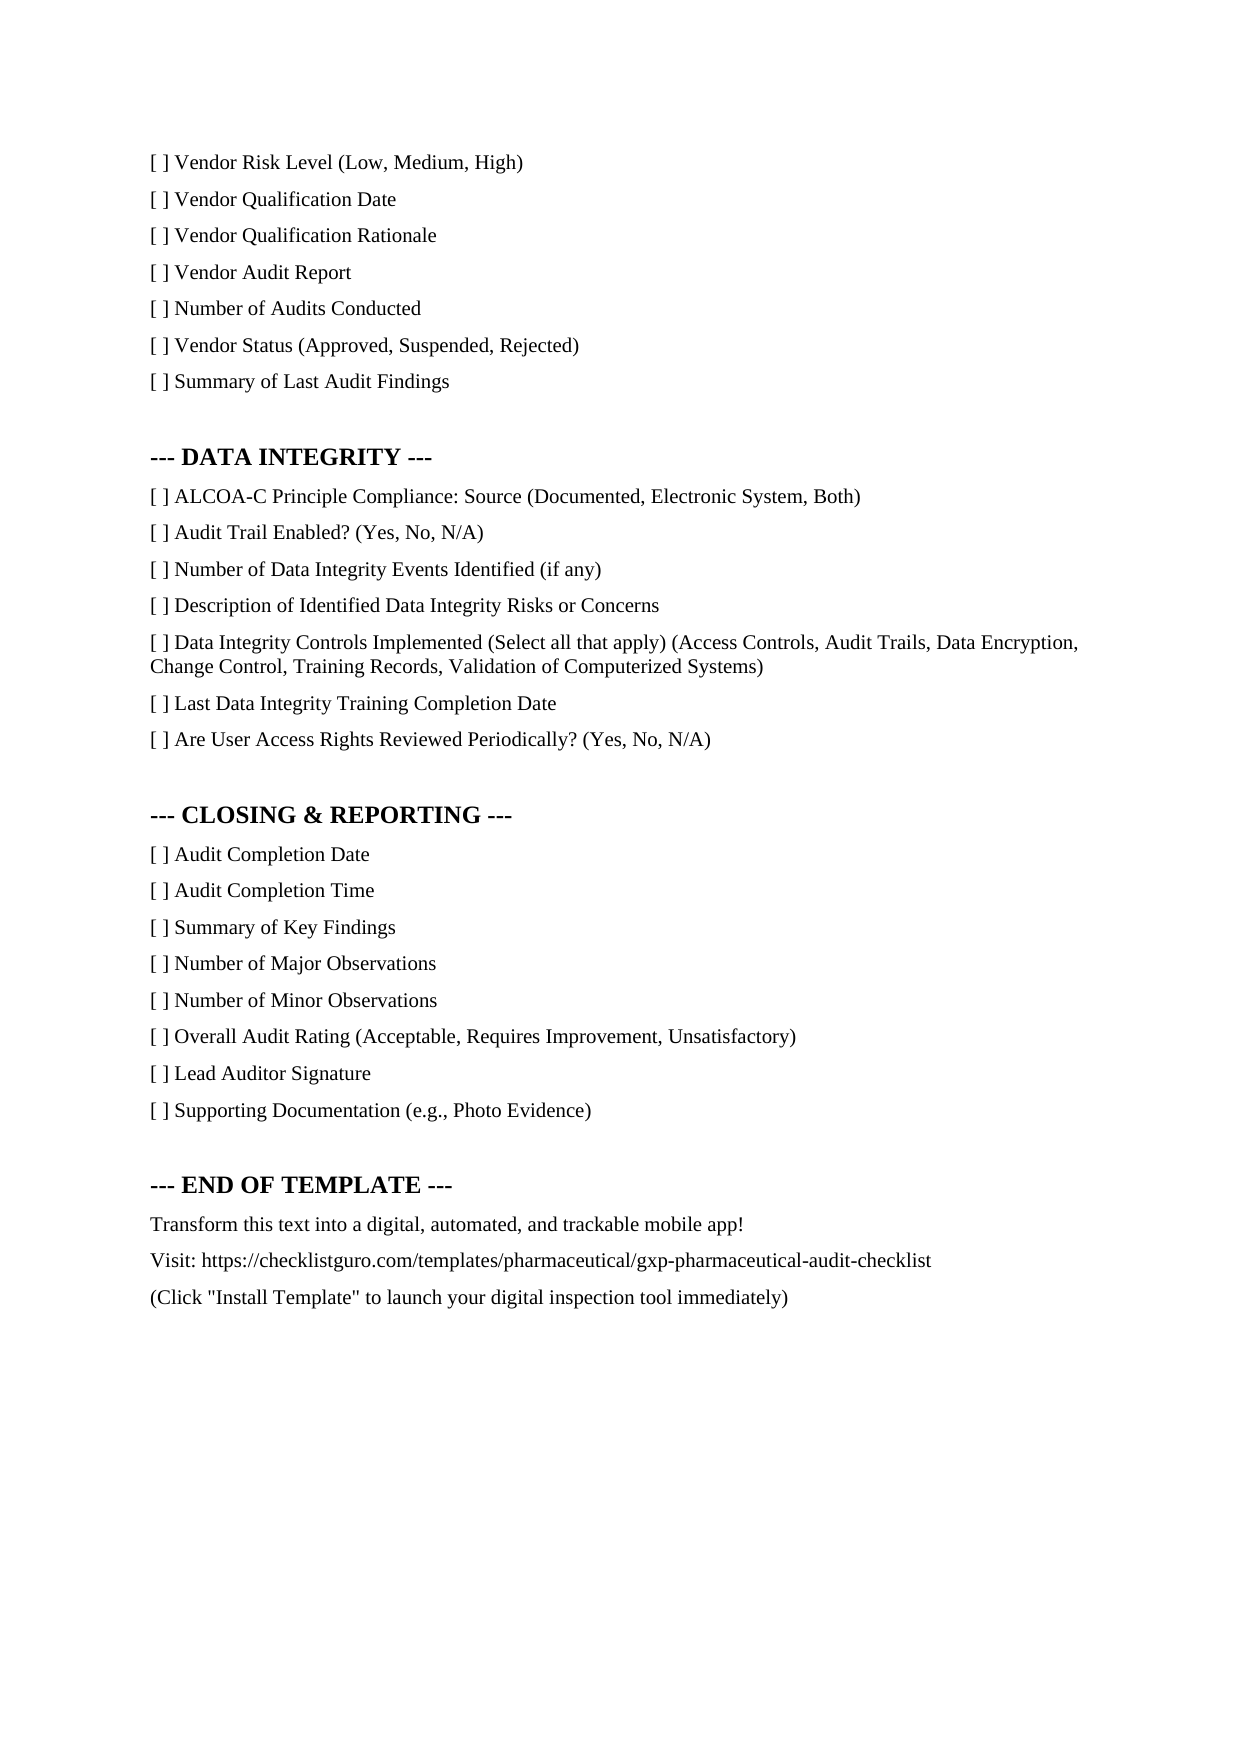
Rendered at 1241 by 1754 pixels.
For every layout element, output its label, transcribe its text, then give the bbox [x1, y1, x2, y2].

text [ ] Number of Audits Conducted [150, 296, 1090, 320]
text [ ] Vendor Audit Report [150, 260, 1090, 284]
text [ ] Summary of Key Findings [150, 915, 1090, 939]
text [ ] Vendor Status (Approved, Suspended, Rejected) [150, 333, 1090, 357]
text [ ] Number of Data Integrity Events Identified (if any) [150, 557, 1090, 581]
text [ ] Audit Completion Date [150, 842, 1090, 866]
text [ ] Vendor Qualification Date [150, 187, 1090, 211]
text [ ] Vendor Risk Level (Low, Medium, High) [150, 150, 1090, 174]
text [ ] Audit Completion Time [150, 878, 1090, 902]
text [ ] Lead Auditor Signature [150, 1061, 1090, 1085]
text [ ] Summary of Last Audit Findings [150, 369, 1090, 393]
text [ ] Overall Audit Rating (Acceptable, Requires Improvement, Unsatisfactory) [150, 1024, 1090, 1048]
text [ ] Audit Trail Enabled? (Yes, No, N/A) [150, 520, 1090, 544]
text [ ] Description of Identified Data Integrity Risks or Concerns [150, 593, 1090, 617]
text Transform this text into a digital, automated, and trackable mobile app! [150, 1212, 1090, 1236]
text --- END OF TEMPLATE --- [150, 1171, 1090, 1199]
text [ ] ALCOA-C Principle Compliance: Source (Documented, Electronic System, Both) [150, 484, 1090, 508]
text [ ] Data Integrity Controls Implemented (Select all that apply) (Access Controls, Audit Trails, Data Encryption, Change Control, Training Records, Validation of Computerized Systems) [150, 630, 1090, 678]
text --- CLOSING & REPORTING --- [150, 800, 1090, 829]
text --- DATA INTEGRITY --- [150, 442, 1090, 471]
text [ ] Supporting Documentation (e.g., Photo Evidence) [150, 1097, 1090, 1122]
text Visit: https://checklistguro.com/templates/pharmaceutical/gxp-pharmaceutical-audit-checklist [150, 1248, 1090, 1272]
text [ ] Are User Access Rights Reviewed Periodically? (Yes, No, N/A) [150, 727, 1090, 751]
text [ ] Last Data Integrity Training Completion Date [150, 691, 1090, 715]
text [ ] Number of Minor Observations [150, 988, 1090, 1012]
text [ ] Number of Major Observations [150, 951, 1090, 975]
text (Click "Install Template" to launch your digital inspection tool immediately) [150, 1285, 1090, 1309]
text [ ] Vendor Qualification Rationale [150, 223, 1090, 247]
